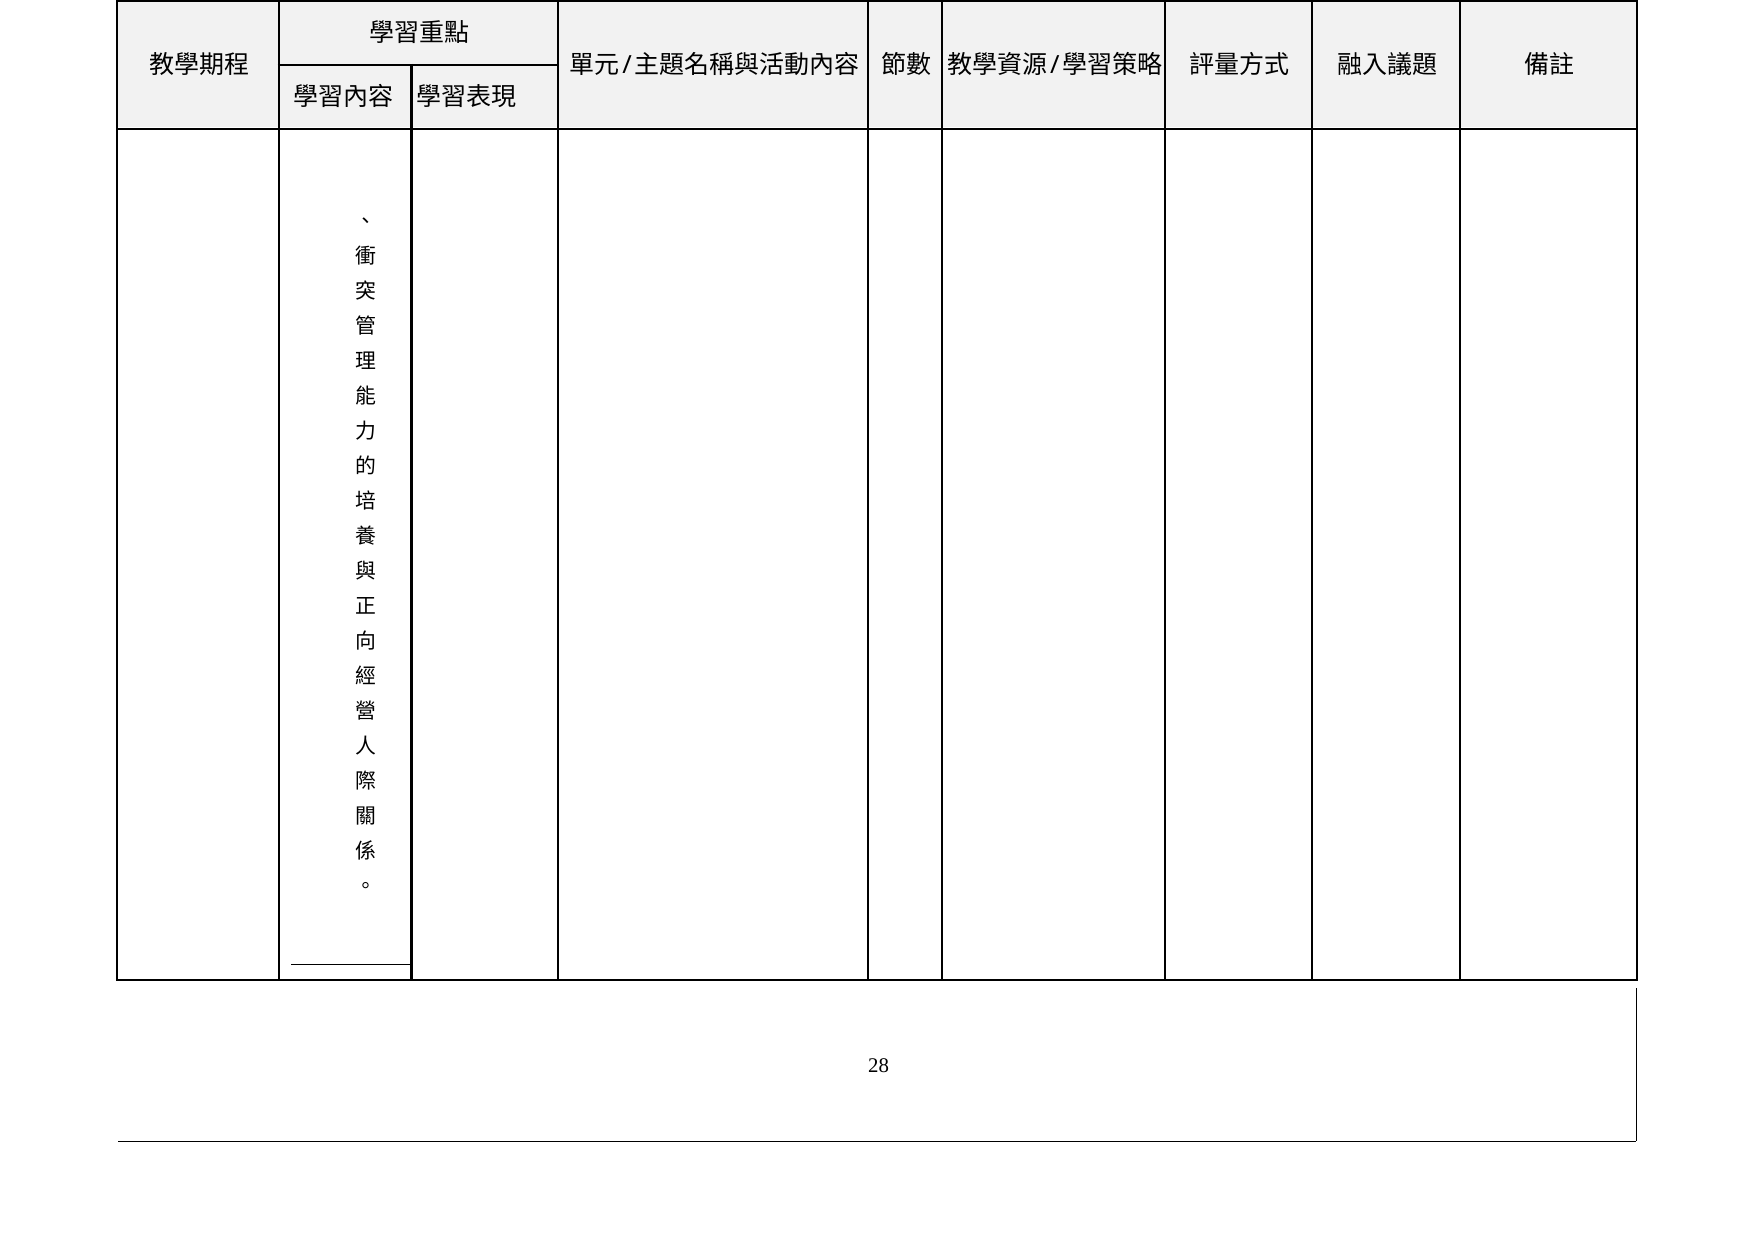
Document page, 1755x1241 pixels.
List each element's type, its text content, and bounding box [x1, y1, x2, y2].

table_header 教學資源/學習策略 [943, 2, 1164, 127]
table_cell 、衝突管理能力的培養與正向經營人際關係。 [280, 130, 410, 978]
table_cell [1166, 130, 1311, 978]
table_header 單元/主題名稱與活動內容 [559, 2, 867, 127]
table_cell [559, 130, 867, 978]
table_header 評量方式 [1166, 2, 1311, 127]
table_header 節數 [869, 2, 941, 127]
table_cell [118, 130, 278, 978]
table_cell [1313, 130, 1459, 978]
table_header 教學期程 [118, 2, 278, 127]
table_header 學習重點 [280, 2, 557, 64]
table_header 融入議題 [1313, 2, 1459, 127]
table_cell 學習內容 [280, 66, 410, 127]
table_cell [943, 130, 1164, 978]
table_cell [413, 130, 557, 978]
table_cell [1461, 130, 1636, 978]
table_header 備註 [1461, 2, 1636, 127]
table_cell 學習表現 [413, 66, 557, 127]
table_cell [869, 130, 941, 978]
